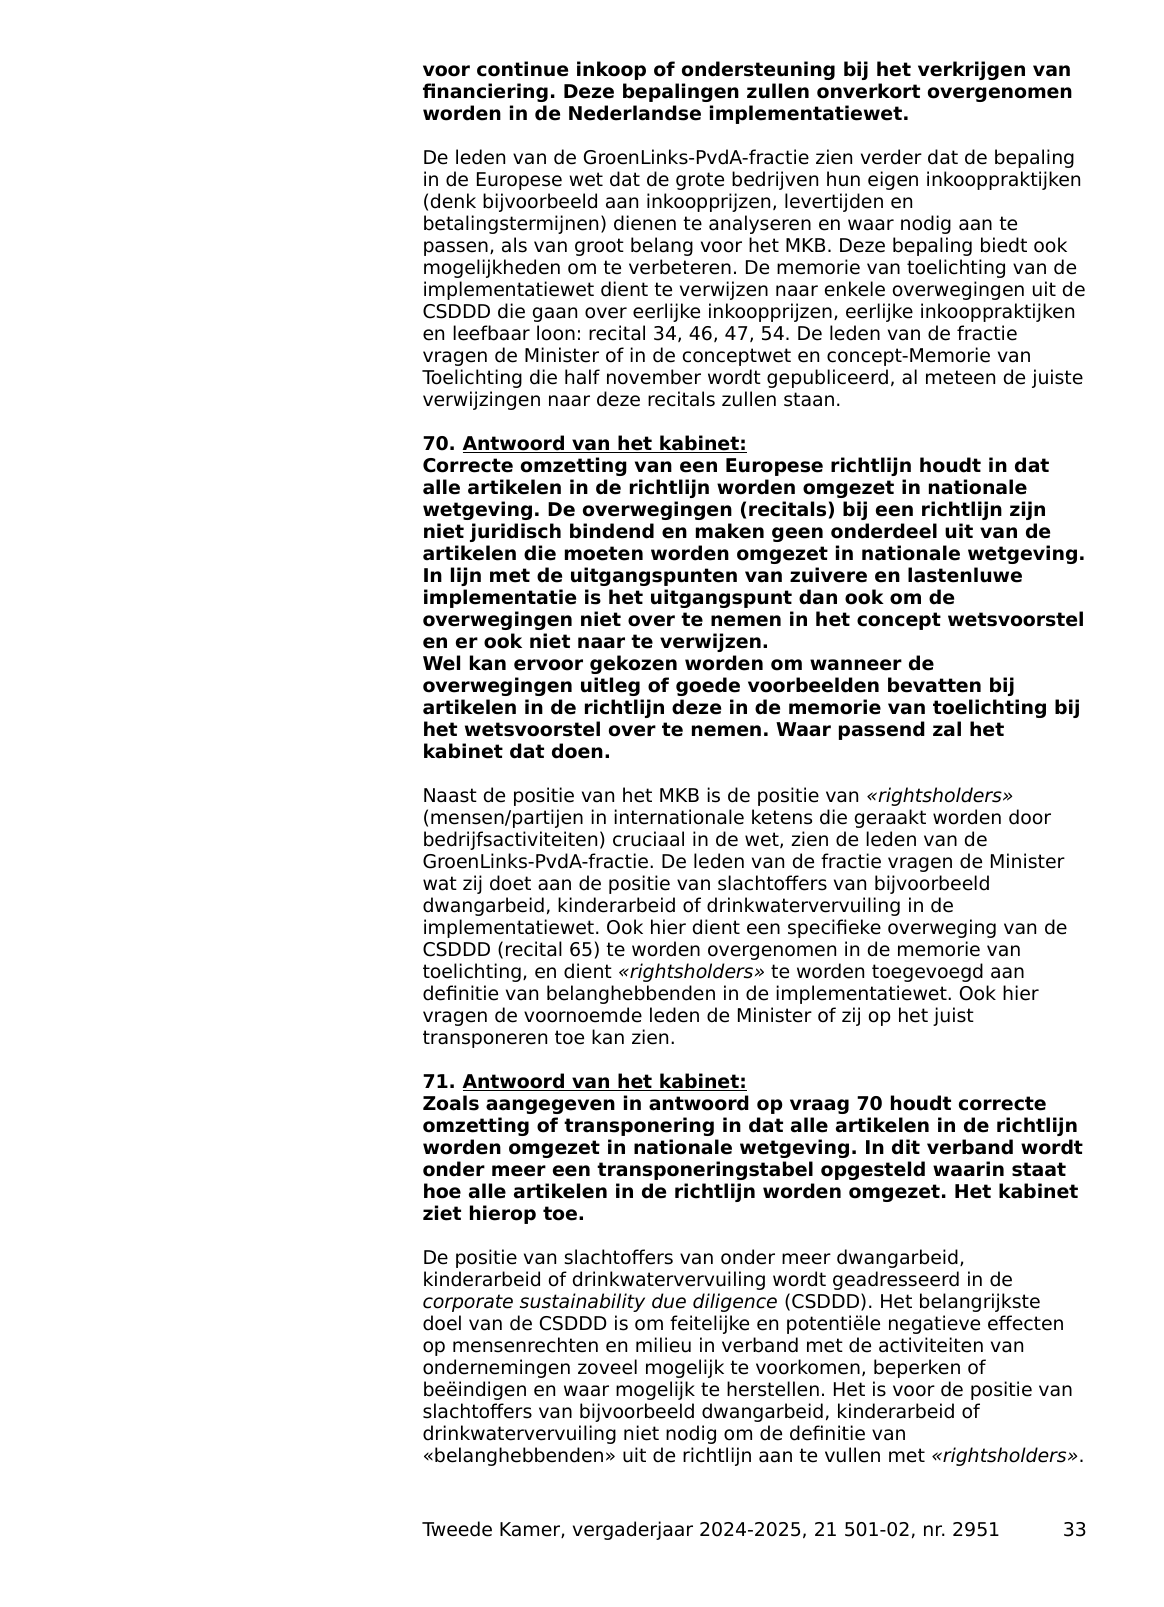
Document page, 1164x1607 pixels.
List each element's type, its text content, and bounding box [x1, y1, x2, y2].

text Correcte omzetting van een Europese richtlijn houdt in dat alle artikelen in de richtlijn worden omgezet in nationale wetgeving. De overwegingen (recitals) bij een richtlijn zijn niet juridisch bindend en maken geen onderdeel uit van de artikelen die moeten worden omgezet in nationale wetgeving. In lijn met de uitgangspunten van zuivere en lastenluwe implementatie is het uitgangspunt dan ook om de overwegingen niet over te nemen in het concept wetsvoorstel en er ook niet naar te verwijzen. [422, 455, 1087, 653]
text De leden van de GroenLinks-PvdA-fractie zien verder dat de bepaling in de Europese wet dat de grote bedrijven hun eigen inkooppraktijken (denk bijvoorbeeld aan inkoopprijzen, levertijden en betalingstermijnen) dienen te analyseren en waar nodig aan te passen, als van groot belang voor het MKB. Deze bepaling biedt ook mogelijkheden om te verbeteren. De memorie van toelichting van de implementatiewet dient te verwijzen naar enkele overwegingen uit de CSDDD die gaan over eerlijke inkoopprijzen, eerlijke inkooppraktijken en leefbaar loon: recital 34, 46, 47, 54. De leden van de fractie vragen de Minister of in de conceptwet en concept-Memorie van Toelichting die half november wordt gepubliceerd, al meteen de juiste verwijzingen naar deze recitals zullen staan. [422, 147, 1087, 411]
text voor continue inkoop of ondersteuning bij het verkrijgen van financiering. Deze bepalingen zullen onverkort overgenomen worden in de Nederlandse implementatiewet. [422, 59, 1087, 125]
text Zoals aangegeven in antwoord op vraag 70 houdt correcte omzetting of transponering in dat alle artikelen in de richtlijn worden omgezet in nationale wetgeving. In dit verband wordt onder meer een transponeringstabel opgesteld waarin staat hoe alle artikelen in de richtlijn worden omgezet. Het kabinet ziet hierop toe. [422, 1093, 1087, 1225]
text 70. Antwoord van het kabinet: [422, 433, 1087, 455]
text Naast de positie van het MKB is de positie van «rightsholders» (mensen/partijen in internationale ketens die geraakt worden door bedrijfsactiviteiten) cruciaal in de wet, zien de leden van de GroenLinks-PvdA-fractie. De leden van de fractie vragen de Minister wat zij doet aan de positie van slachtoffers van bijvoorbeeld dwangarbeid, kinderarbeid of drinkwatervervuiling in de implementatiewet. Ook hier dient een specifieke overweging van de CSDDD (recital 65) te worden overgenomen in de memorie van toelichting, en dient «rightsholders» te worden toegevoegd aan definitie van belanghebbenden in de implementatiewet. Ook hier vragen de voornoemde leden de Minister of zij op het juist transponeren toe kan zien. [422, 785, 1087, 1049]
text De positie van slachtoffers van onder meer dwangarbeid, kinderarbeid of drinkwatervervuiling wordt geadresseerd in de corporate sustainability due diligence (CSDDD). Het belangrijkste doel van de CSDDD is om feitelijke en potentiële negatieve effecten op mensenrechten en milieu in verband met de activiteiten van ondernemingen zoveel mogelijk te voorkomen, beperken of beëindigen en waar mogelijk te herstellen. Het is voor de positie van slachtoffers van bijvoorbeeld dwangarbeid, kinderarbeid of drinkwatervervuiling niet nodig om de definitie van «belanghebbenden» uit de richtlijn aan te vullen met «rightsholders». [422, 1247, 1087, 1467]
text 71. Antwoord van het kabinet: [422, 1071, 1087, 1093]
text Wel kan ervoor gekozen worden om wanneer de overwegingen uitleg of goede voorbeelden bevatten bij artikelen in de richtlijn deze in de memorie van toelichting bij het wetsvoorstel over te nemen. Waar passend zal het kabinet dat doen. [422, 653, 1087, 763]
